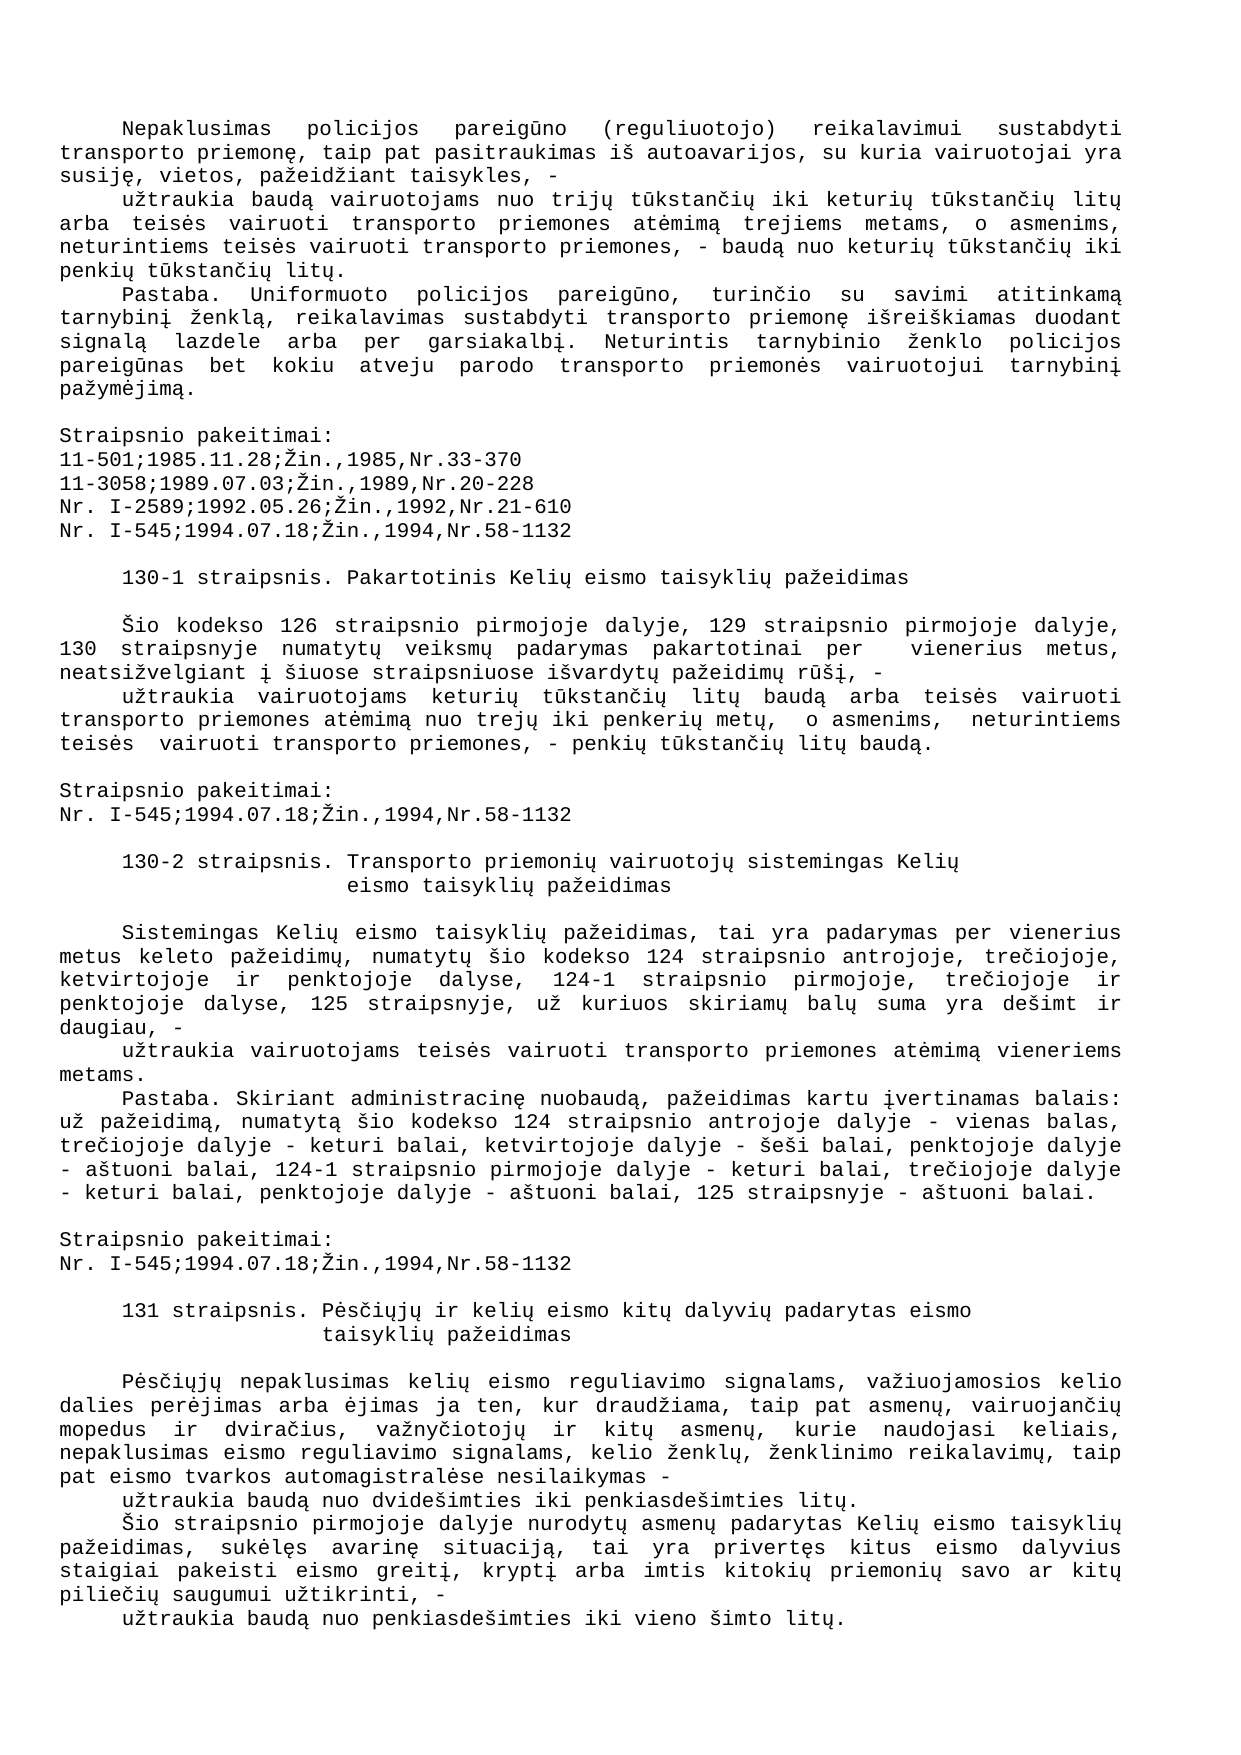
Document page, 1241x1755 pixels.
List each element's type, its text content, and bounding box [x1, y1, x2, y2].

text 130-2 straipsnis. Transporto priemonių vairuotojų sistemingas Kelių [59, 851, 1122, 875]
text užtraukia baudą nuo penkiasdešimties iki vieno šimto litų. [59, 1608, 1122, 1631]
text Nr. I-545;1994.07.18;Žin.,1994,Nr.58-1132 [59, 1253, 1122, 1277]
text Straipsnio pakeitimai: [59, 426, 1122, 449]
text 11-501;1985.11.28;Žin.,1985,Nr.33-370 [59, 449, 1122, 473]
text Nepaklusimas policijos pareigūno (reguliuotojo) reikalavimui sustabdyti transporto priemonę, taip pat pasitraukimas iš autoavarijos, su kuria vairuotojai yra susiję, vietos, pažeidžiant taisykles, - [59, 118, 1122, 189]
text Nr. I-2589;1992.05.26;Žin.,1992,Nr.21-610 [59, 496, 1122, 520]
text užtraukia vairuotojams teisės vairuoti transporto priemones atėmimą vieneriems metams. [59, 1040, 1122, 1088]
text Pastaba. Uniformuoto policijos pareigūno, turinčio su savimi atitinkamą tarnybinį ženklą, reikalavimas sustabdyti transporto priemonę išreiškiamas duodant signalą lazdele arba per garsiakalbį. Neturintis tarnybinio ženklo policijos pareigūnas bet kokiu atveju parodo transporto priemonės vairuotojui tarnybinį pažymėjimą. [59, 284, 1122, 402]
text užtraukia vairuotojams keturių tūkstančių litų baudą arba teisės vairuoti transporto priemones atėmimą nuo trejų iki penkerių metų, o asmenims, neturintiems teisės vairuoti transporto priemones, - penkių tūkstančių litų baudą. [59, 686, 1122, 757]
text taisyklių pažeidimas [59, 1324, 1122, 1348]
text Šio kodekso 126 straipsnio pirmojoje dalyje, 129 straipsnio pirmojoje dalyje, 130 straipsnyje numatytų veiksmų padarymas pakartotinai per vienerius metus, neatsižvelgiant į šiuose straipsniuose išvardytų pažeidimų rūšį, - [59, 615, 1122, 686]
text Pėsčiųjų nepaklusimas kelių eismo reguliavimo signalams, važiuojamosios kelio dalies perėjimas arba ėjimas ja ten, kur draudžiama, taip pat asmenų, vairuojančių mopedus ir dviračius, važnyčiotojų ir kitų asmenų, kurie naudojasi keliais, nepaklusimas eismo reguliavimo signalams, kelio ženklų, ženklinimo reikalavimų, taip pat eismo tvarkos automagistralėse nesilaikymas - [59, 1371, 1122, 1489]
text Šio straipsnio pirmojoje dalyje nurodytų asmenų padarytas Kelių eismo taisyklių pažeidimas, sukėlęs avarinę situaciją, tai yra privertęs kitus eismo dalyvius staigiai pakeisti eismo greitį, kryptį arba imtis kitokių priemonių savo ar kitų piliečių saugumui užtikrinti, - [59, 1513, 1122, 1608]
text Nr. I-545;1994.07.18;Žin.,1994,Nr.58-1132 [59, 804, 1122, 827]
text užtraukia baudą nuo dvidešimties iki penkiasdešimties litų. [59, 1489, 1122, 1513]
text Straipsnio pakeitimai: [59, 1229, 1122, 1253]
text 11-3058;1989.07.03;Žin.,1989,Nr.20-228 [59, 473, 1122, 496]
text Straipsnio pakeitimai: [59, 780, 1122, 804]
text užtraukia baudą vairuotojams nuo trijų tūkstančių iki keturių tūkstančių litų arba teisės vairuoti transporto priemones atėmimą trejiems metams, o asmenims, neturintiems teisės vairuoti transporto priemones, - baudą nuo keturių tūkstančių iki penkių tūkstančių litų. [59, 189, 1122, 284]
text Nr. I-545;1994.07.18;Žin.,1994,Nr.58-1132 [59, 520, 1122, 544]
text Sistemingas Kelių eismo taisyklių pažeidimas, tai yra padarymas per vienerius metus keleto pažeidimų, numatytų šio kodekso 124 straipsnio antrojoje, trečiojoje, ketvirtojoje ir penktojoje dalyse, 124-1 straipsnio pirmojoje, trečiojoje ir penktojoje dalyse, 125 straipsnyje, už kuriuos skiriamų balų suma yra dešimt ir daugiau, - [59, 922, 1122, 1040]
text 130-1 straipsnis. Pakartotinis Kelių eismo taisyklių pažeidimas [59, 567, 1122, 591]
text eismo taisyklių pažeidimas [59, 875, 1122, 898]
text Pastaba. Skiriant administracinę nuobaudą, pažeidimas kartu įvertinamas balais: už pažeidimą, numatytą šio kodekso 124 straipsnio antrojoje dalyje - vienas balas, trečiojoje dalyje - keturi balai, ketvirtojoje dalyje - šeši balai, penktojoje dalyje - aštuoni balai, 124-1 straipsnio pirmojoje dalyje - keturi balai, trečiojoje dalyje - keturi balai, penktojoje dalyje - aštuoni balai, 125 straipsnyje - aštuoni balai. [59, 1088, 1122, 1206]
text 131 straipsnis. Pėsčiųjų ir kelių eismo kitų dalyvių padarytas eismo [59, 1300, 1122, 1324]
